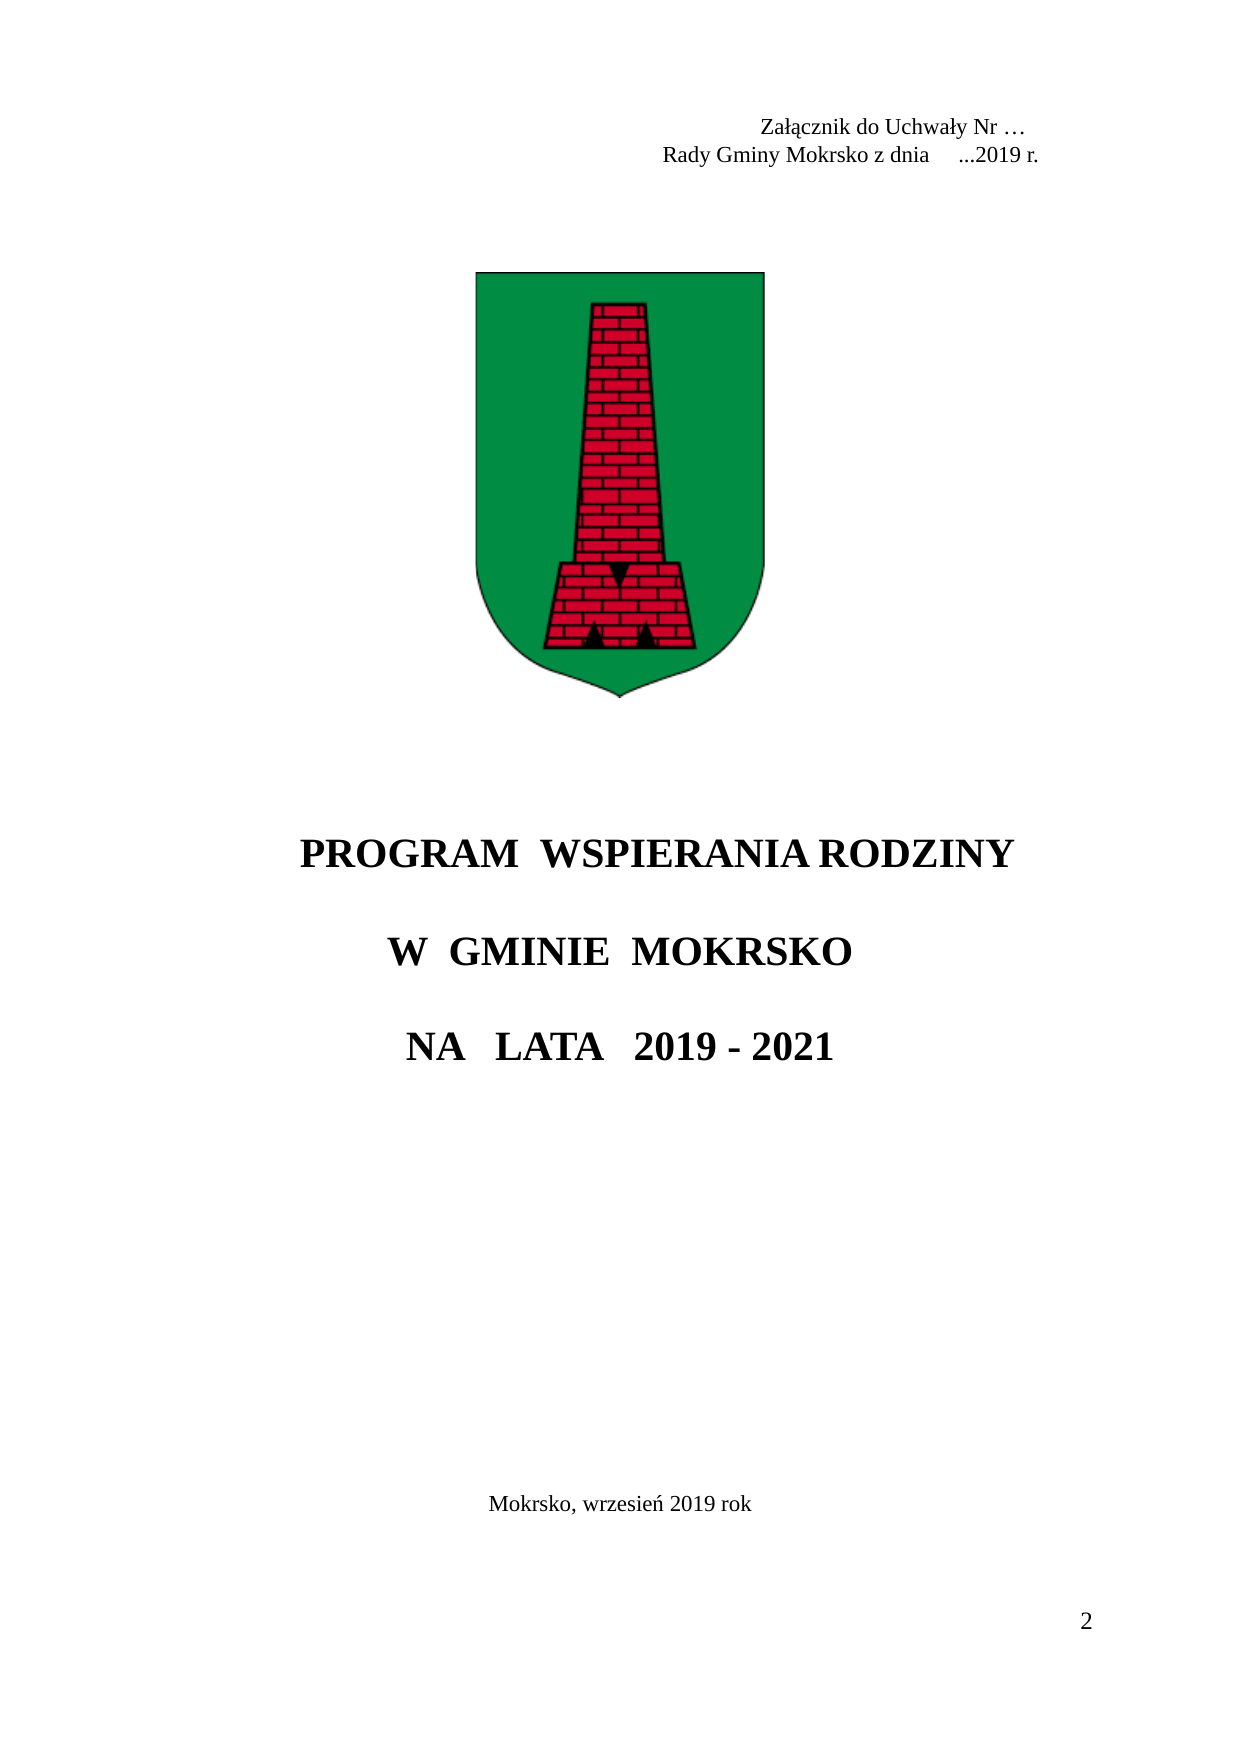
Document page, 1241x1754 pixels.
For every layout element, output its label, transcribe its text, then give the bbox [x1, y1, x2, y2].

text Rady Gminy Mokrsko z dnia ...2019 r. [148, 141, 1093, 167]
text W GMINIE MOKRSKO [148, 926, 1093, 974]
text PROGRAM WSPIERANIA RODZINY [148, 827, 1093, 878]
text NA LATA 2019 - 2021 [148, 1022, 1093, 1070]
text Załącznik do Uchwały Nr … [148, 107, 1093, 141]
picture [475, 272, 765, 698]
text Mokrsko, wrzesień 2019 rok [148, 1490, 1093, 1516]
